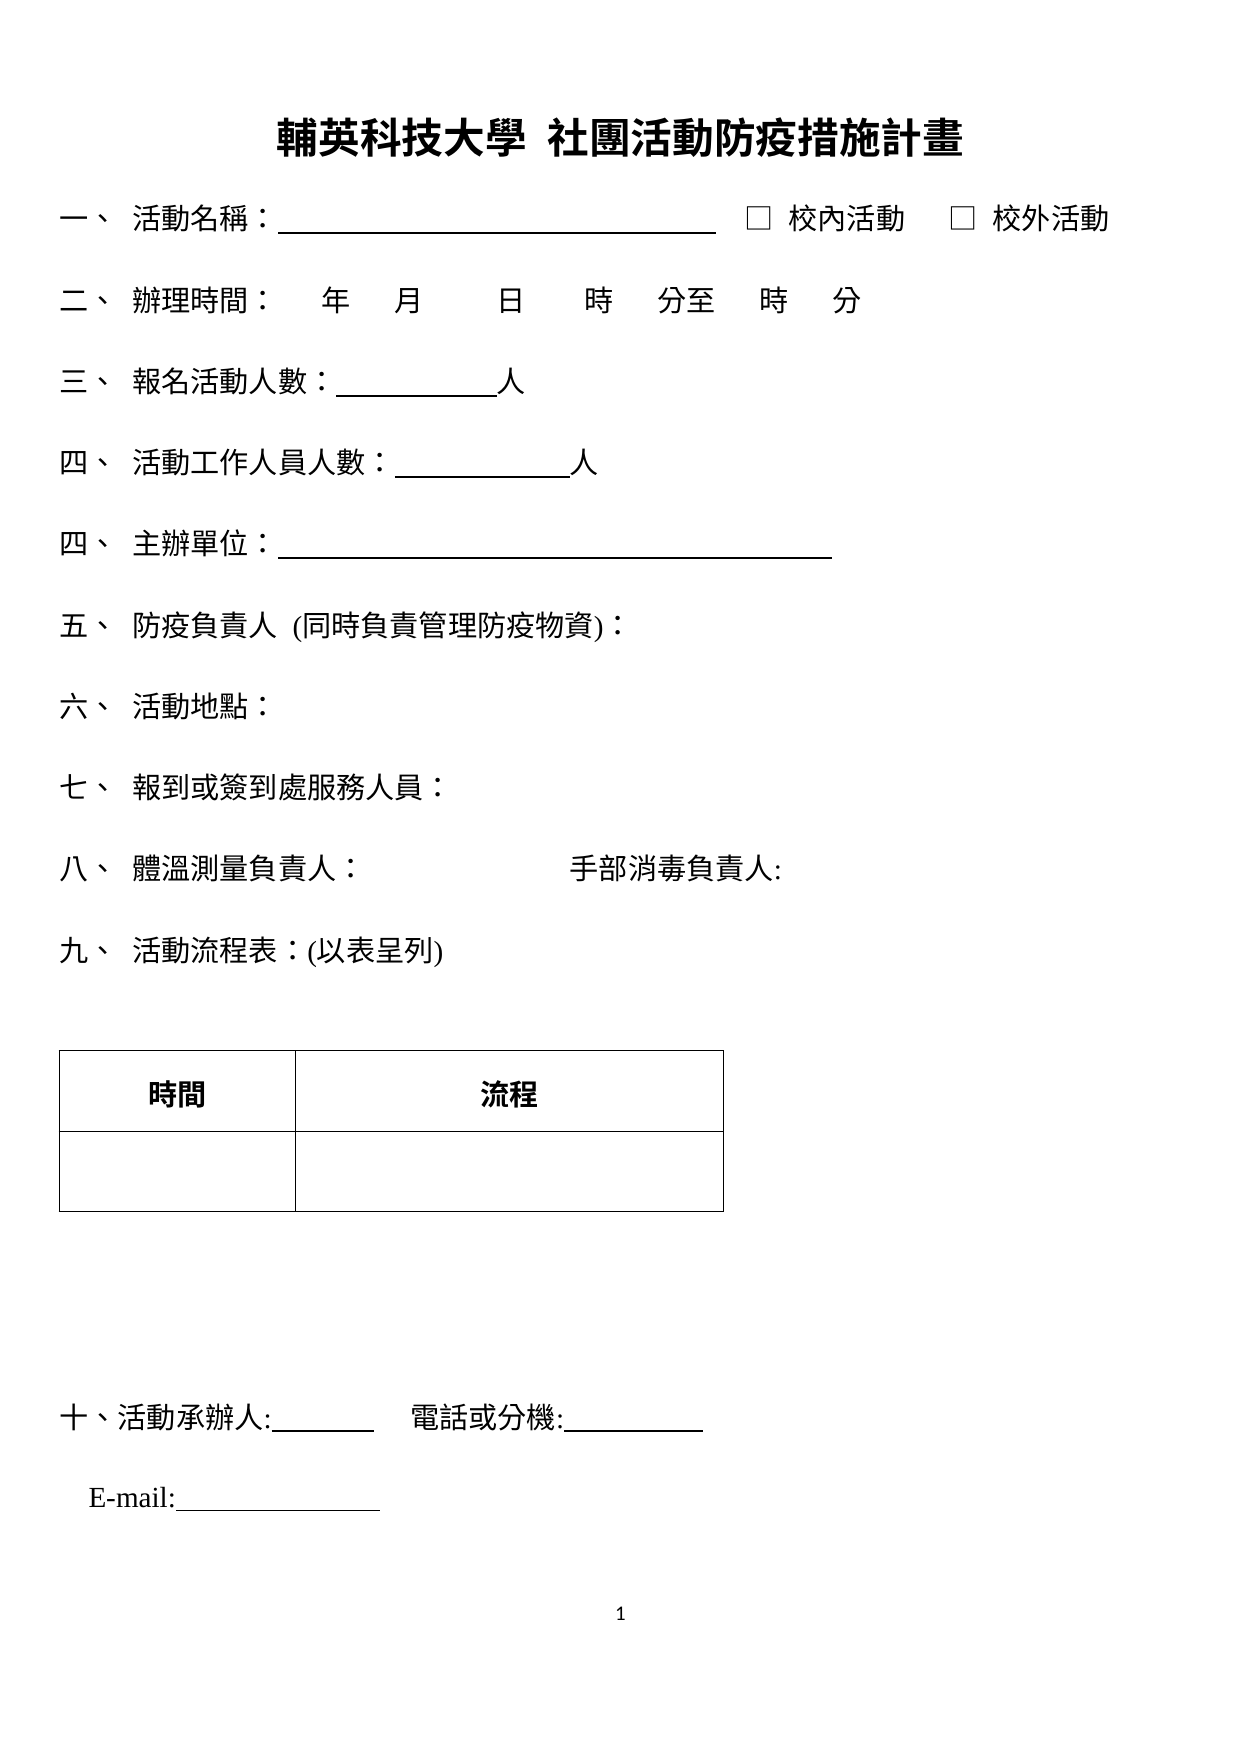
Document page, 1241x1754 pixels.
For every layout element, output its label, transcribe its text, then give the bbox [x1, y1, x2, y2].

table_cell [60, 1132, 295, 1211]
table_header 時間 [60, 1051, 295, 1131]
text 二、 辦理時間： 年 月 日 時 分至 時 分 [59, 257, 1181, 319]
text 輔英科技大學 社團活動防疫措施計畫 [59, 94, 1181, 157]
text 六、 活動地點： [59, 663, 1181, 725]
text E-mail: [59, 1456, 1181, 1518]
text 五、 防疫負責人 (同時負責管理防疫物資)： [59, 582, 1181, 644]
text 四、 活動工作人員人數： 人 [59, 419, 1181, 482]
text 一、 活動名稱： □ 校內活動 □ 校外活動 [59, 175, 1181, 238]
table_header 流程 [296, 1051, 723, 1131]
text 三、 報名活動人數： 人 [59, 338, 1181, 400]
table_cell [296, 1132, 723, 1211]
text 七、 報到或簽到處服務人員： [59, 744, 1181, 807]
text 九、 活動流程表：(以表呈列) [59, 907, 1181, 969]
text 十、活動承辦人: 電話或分機: [59, 1374, 1181, 1437]
text 八、 體溫測量負責人： 手部消毒負責人: [59, 825, 1181, 888]
text 四、 主辦單位： [59, 500, 1181, 563]
